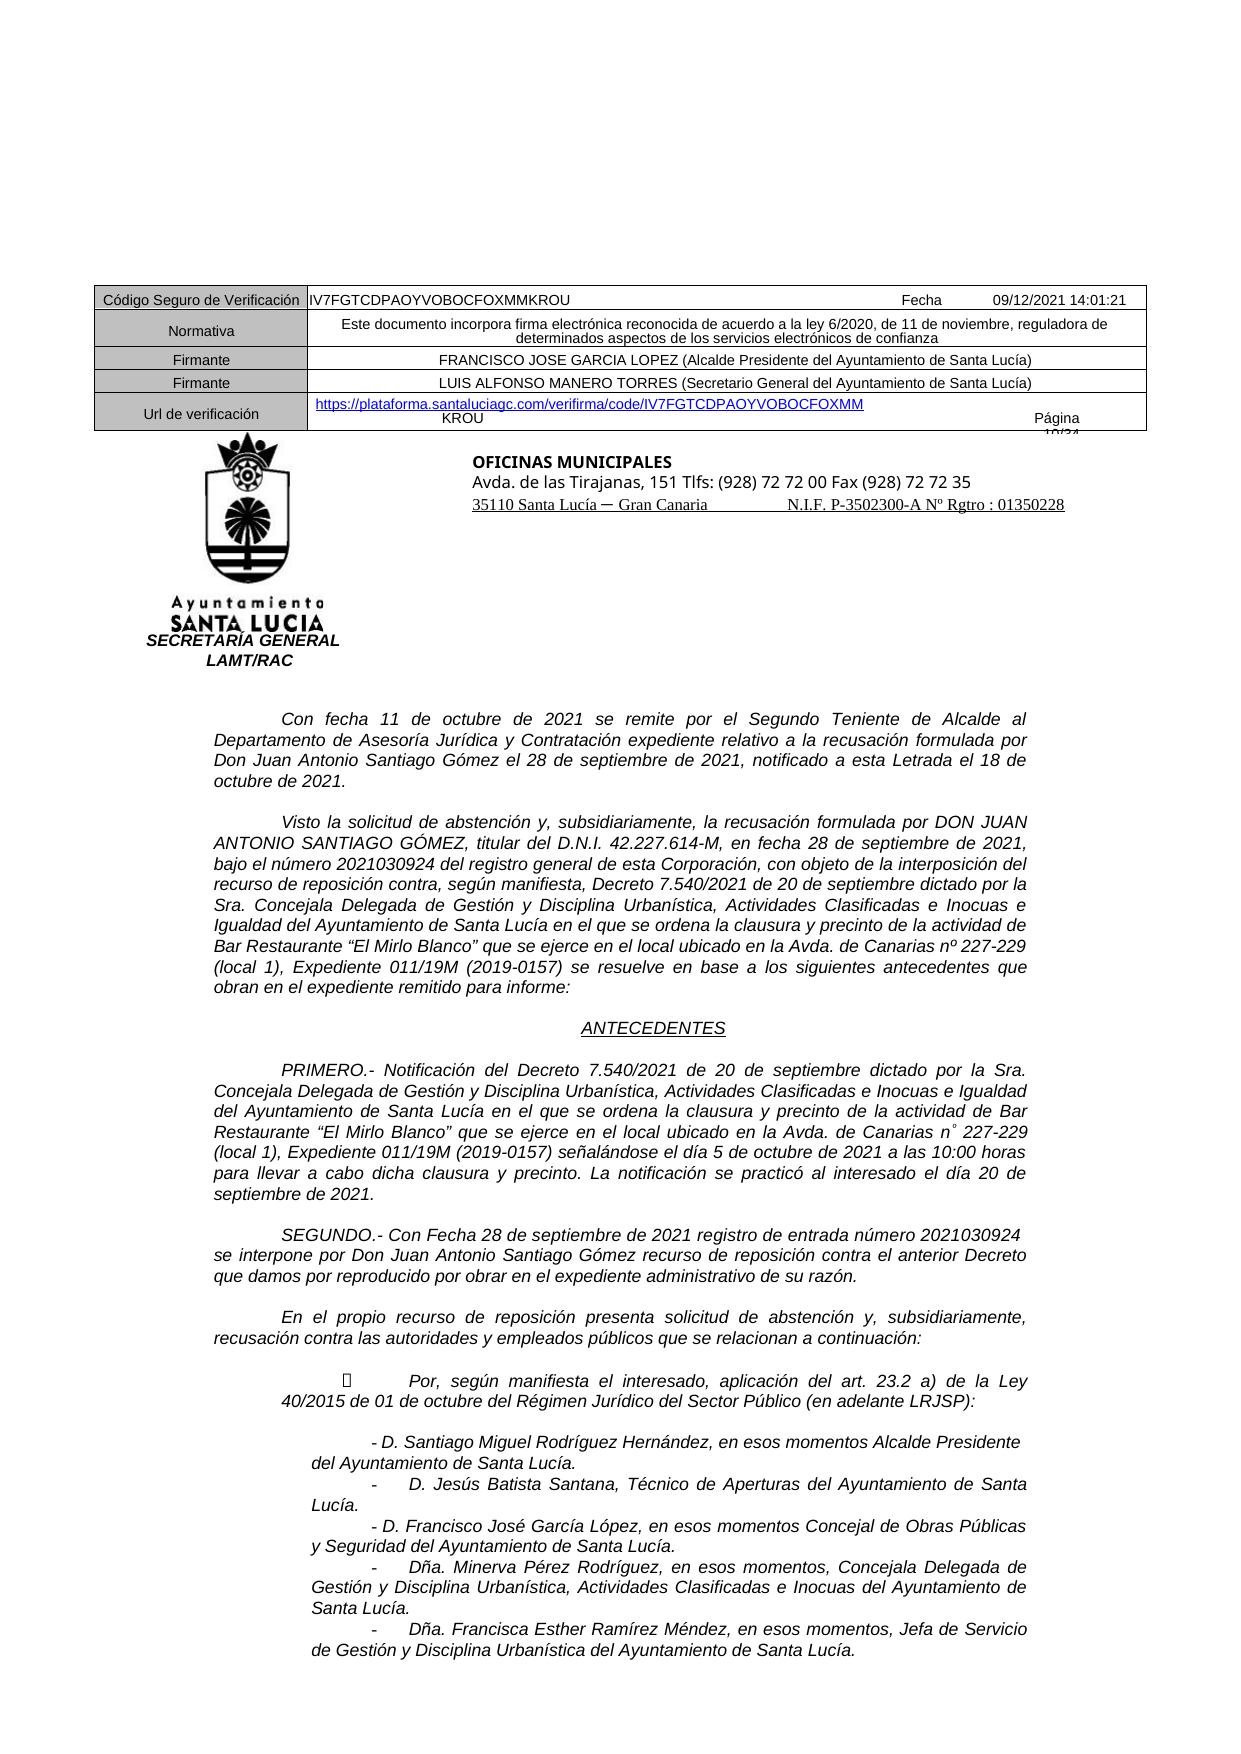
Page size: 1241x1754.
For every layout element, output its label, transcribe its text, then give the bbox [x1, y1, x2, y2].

table_cell FRANCISCO JOSE GARCIA LOPEZ (Alcalde Presidente del Ayuntamiento de Santa Lucía) [308, 347, 1146, 369]
table_cell Este documento incorpora firma electrónica reconocida de acuerdo a la ley 6/2020, de 11 de noviembre, reguladora de determinados aspectos de los servicios electrónicos de confianza [308, 310, 1146, 346]
table_cell Firmante [95, 347, 307, 369]
table_cell [345, 631, 1148, 672]
table_cell Url de verificación [95, 393, 307, 430]
text En el propio recurso de reposición presenta solicitud de abstención y, subsidiariamente, recusación contra las autoridades y empleados públicos que se relacionan a continuación: [213, 1307, 1028, 1348]
text se interpone por Don Juan Antonio Santiago Gómez recurso de reposición contra el anterior Decreto que damos por reproducido por obrar en el expediente administrativo de su razón. [213, 1245, 1028, 1287]
table_header OFICINAS MUNICIPALES Avda. de las Tirajanas, 151 Tlfs: (928) 72 72 00 Fax (928) 72 72 35 35110 Santa Lucía – Gran Canaria N.I.F. P-3502300-A Nº Rgtro : 01350228 [345, 431, 1148, 631]
text - Dña. Minerva Pérez Rodríguez, en esos momentos, Concejala Delegada de Gestión y Disciplina Urbanística, Actividades Clasificadas e Inocuas del Ayuntamiento de Santa Lucía. [311, 1557, 1028, 1619]
text ANTECEDENTES [581, 1018, 1148, 1039]
text - D. Francisco José García López, en esos momentos Concejal de Obras Públicas y Seguridad del Ayuntamiento de Santa Lucía. [311, 1516, 1028, 1557]
table_header IV7FGTCDPAOYVOBOCFOXMMKROU Fecha 09/12/2021 14:01:21 [308, 286, 1146, 308]
picture [171, 432, 324, 632]
table_cell Normativa [95, 310, 307, 346]
table_header Código Seguro de Verificación [95, 286, 307, 308]
text - D. Jesús Batista Santana, Técnico de Aperturas del Ayuntamiento de Santa Lucía. [311, 1474, 1028, 1515]
table_cell https://plataforma.santaluciagc.com/verifirma/code/IV7FGTCDPAOYVOBOCFOXMM KROU Página 10/34 [308, 393, 1146, 430]
text Con fecha 11 de octubre de 2021 se remite por el Segundo Teniente de Alcalde al Departamento de Asesoría Jurídica y Contratación expediente relativo a la recusación formulada por Don Juan Antonio Santiago Gómez el 28 de septiembre de 2021, notificado a esta Letrada el 18 de octubre de 2021. [213, 709, 1028, 791]
text - D. Santiago Miguel Rodríguez Hernández, en esos momentos Alcalde Presidente del Ayuntamiento de Santa Lucía. [311, 1432, 1028, 1474]
text - Dña. Francisca Esther Ramírez Méndez, en esos momentos, Jefa de Servicio de Gestión y Disciplina Urbanística del Ayuntamiento de Santa Lucía. [311, 1619, 1028, 1660]
table_header [94, 431, 344, 631]
text Visto la solicitud de abstención y, subsidiariamente, la recusación formulada por DON JUAN ANTONIO SANTIAGO GÓMEZ, titular del D.N.I. 42.227.614-M, en fecha 28 de septiembre de 2021, bajo el número 2021030924 del registro general de esta Corporación, con objeto de la interposición del recurso de reposición contra, según manifiesta, Decreto 7.540/2021 de 20 de septiembre dictado por la Sra. Concejala Delegada de Gestión y Disciplina Urbanística, Actividades Clasificadas e Inocuas e Igualdad del Ayuntamiento de Santa Lucía en el que se ordena la clausura y precinto de la actividad de Bar Restaurante “El Mirlo Blanco” que se ejerce en el local ubicado en la Avda. de Canarias nº 227-229 (local 1), Expediente 011/19M (2019-0157) se resuelve en base a los siguientes antecedentes que obran en el expediente remitido para informe: [213, 812, 1028, 998]
text SEGUNDO.- Con Fecha 28 de septiembre de 2021 registro de entrada número 2021030924 [281, 1225, 1148, 1245]
text PRIMERO.- Notificación del Decreto 7.540/2021 de 20 de septiembre dictado por la Sra. Concejala Delegada de Gestión y Disciplina Urbanística, Actividades Clasificadas e Inocuas e Igualdad del Ayuntamiento de Santa Lucía en el que se ordena la clausura y precinto de la actividad de Bar Restaurante “El Mirlo Blanco” que se ejerce en el local ubicado en la Avda. de Canarias nº 227-229 (local 1), Expediente 011/19M (2019-0157) señalándose el día 5 de octubre de 2021 a las 10:00 horas para llevar a cabo dicha clausura y precinto. La notificación se practicó al interesado el día 20 de septiembre de 2021. [213, 1060, 1028, 1204]
table_cell SECRETARÍA GENERAL LAMT/RAC [94, 631, 344, 672]
text  Por, según manifiesta el interesado, aplicación del art. 23.2 a) de la Ley 40/2015 de 01 de octubre del Régimen Jurídico del Sector Público (en adelante LRJSP): [281, 1371, 1028, 1412]
table_cell LUIS ALFONSO MANERO TORRES (Secretario General del Ayuntamiento de Santa Lucía) [308, 370, 1146, 392]
table_cell Firmante [95, 370, 307, 392]
